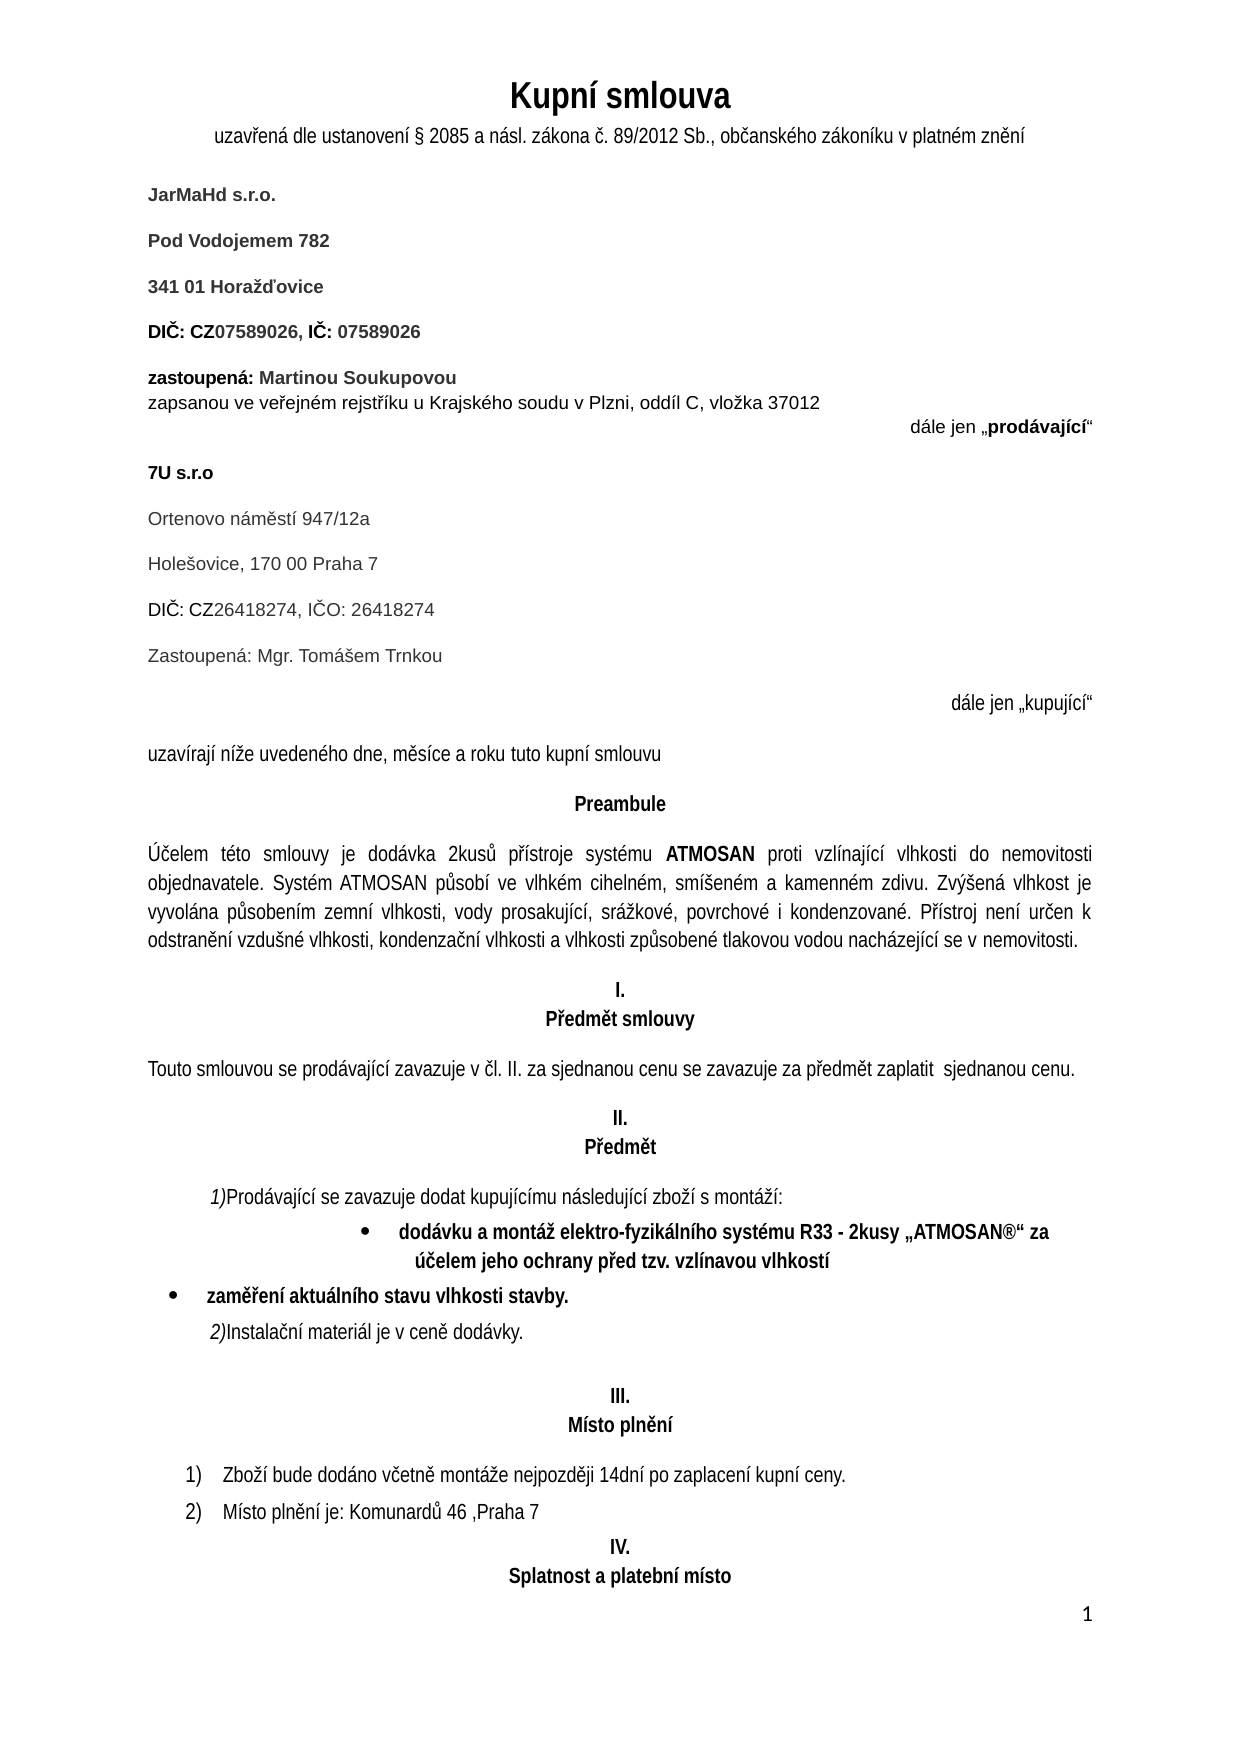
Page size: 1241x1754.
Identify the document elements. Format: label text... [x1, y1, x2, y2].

text II. [148, 1105, 1093, 1130]
list Prodávající se zavazuje dodat kupujícímu následující zboží s montáží: [148, 1184, 1093, 1209]
text DIČ: CZ07589026, IČ: 07589026 [148, 321, 1093, 343]
text 341 01 Horažďovice [148, 275, 1093, 297]
text Účelem této smlouvy je dodávka 2kusů přístroje systému ATMOSAN proti vzlínající vlhkosti do nemovitosti objednavatele. Systém ATMOSAN působí ve vlhkém cihelném, smíšeném a kamenném zdivu. Zvýšená vlhkost je vyvolána působením zemní vlhkosti, vody prosakující, srážkové, povrchové i kondenzované. Přístroj není určen k odstranění vzdušné vlhkosti, kondenzační vlhkosti a vlhkosti způsobené tlakovou vodou nacházející se v nemovitosti. [148, 841, 1093, 952]
text Pod Vodojemem 782 [148, 230, 1093, 251]
text dále jen „kupující“ [148, 690, 1093, 715]
text DIČ: CZ26418274, IČO: 26418274 [148, 599, 1093, 620]
list zaměření aktuálního stavu vlhkosti stavby. [169, 1283, 1093, 1309]
list Instalační materiál je v ceně dodávky. [148, 1319, 1093, 1344]
text zastoupená: Martinou Soukupovou [148, 367, 1093, 388]
text I. [148, 977, 1093, 1002]
list Místo plnění je: Komunardů 46 ,Praha 7 [185, 1498, 1093, 1524]
text Místo plnění [148, 1411, 1093, 1437]
text 7U s.r.o [148, 462, 1093, 483]
text IV. [148, 1534, 1093, 1559]
text Splatnost a platební místo [148, 1563, 1093, 1588]
list dodávku a montáž elektro-fyzikálního systému R33 - 2kusy „ATMOSAN®“ za účelem jeho ochrany před tzv. vzlínavou vlhkostí [361, 1219, 1093, 1273]
text uzavírají níže uvedeného dne, měsíce a roku tuto kupní smlouvu [148, 740, 1093, 766]
text Preambule [148, 791, 1093, 816]
text Ortenovo náměstí 947/12a [148, 507, 1093, 529]
text Holešovice, 170 00 Praha 7 [148, 553, 1093, 575]
text Zastoupená: Mgr. Tomášem Trnkou [148, 644, 1093, 666]
text Předmět [148, 1134, 1093, 1159]
text Kupní smlouva [148, 74, 1093, 117]
text zapsanou ve veřejném rejstříku u Krajského soudu v Plzni, oddíl C, vložka 37012 [148, 391, 1093, 413]
text JarMaHd s.r.o. [148, 184, 1093, 206]
text uzavřená dle ustanovení § 2085 a násl. zákona č. 89/2012 Sb., občanského zákoníku v platném znění [148, 123, 1093, 148]
list Zboží bude dodáno včetně montáže nejpozději 14dní po zaplacení kupní ceny. [185, 1461, 1093, 1487]
text dále jen „prodávající“ [148, 416, 1093, 438]
text Předmět smlouvy [148, 1006, 1093, 1031]
text Touto smlouvou se prodávající zavazuje v čl. II. za sjednanou cenu se zavazuje za předmět zaplatit sjednanou cenu. [148, 1056, 1093, 1081]
text III. [148, 1383, 1093, 1408]
